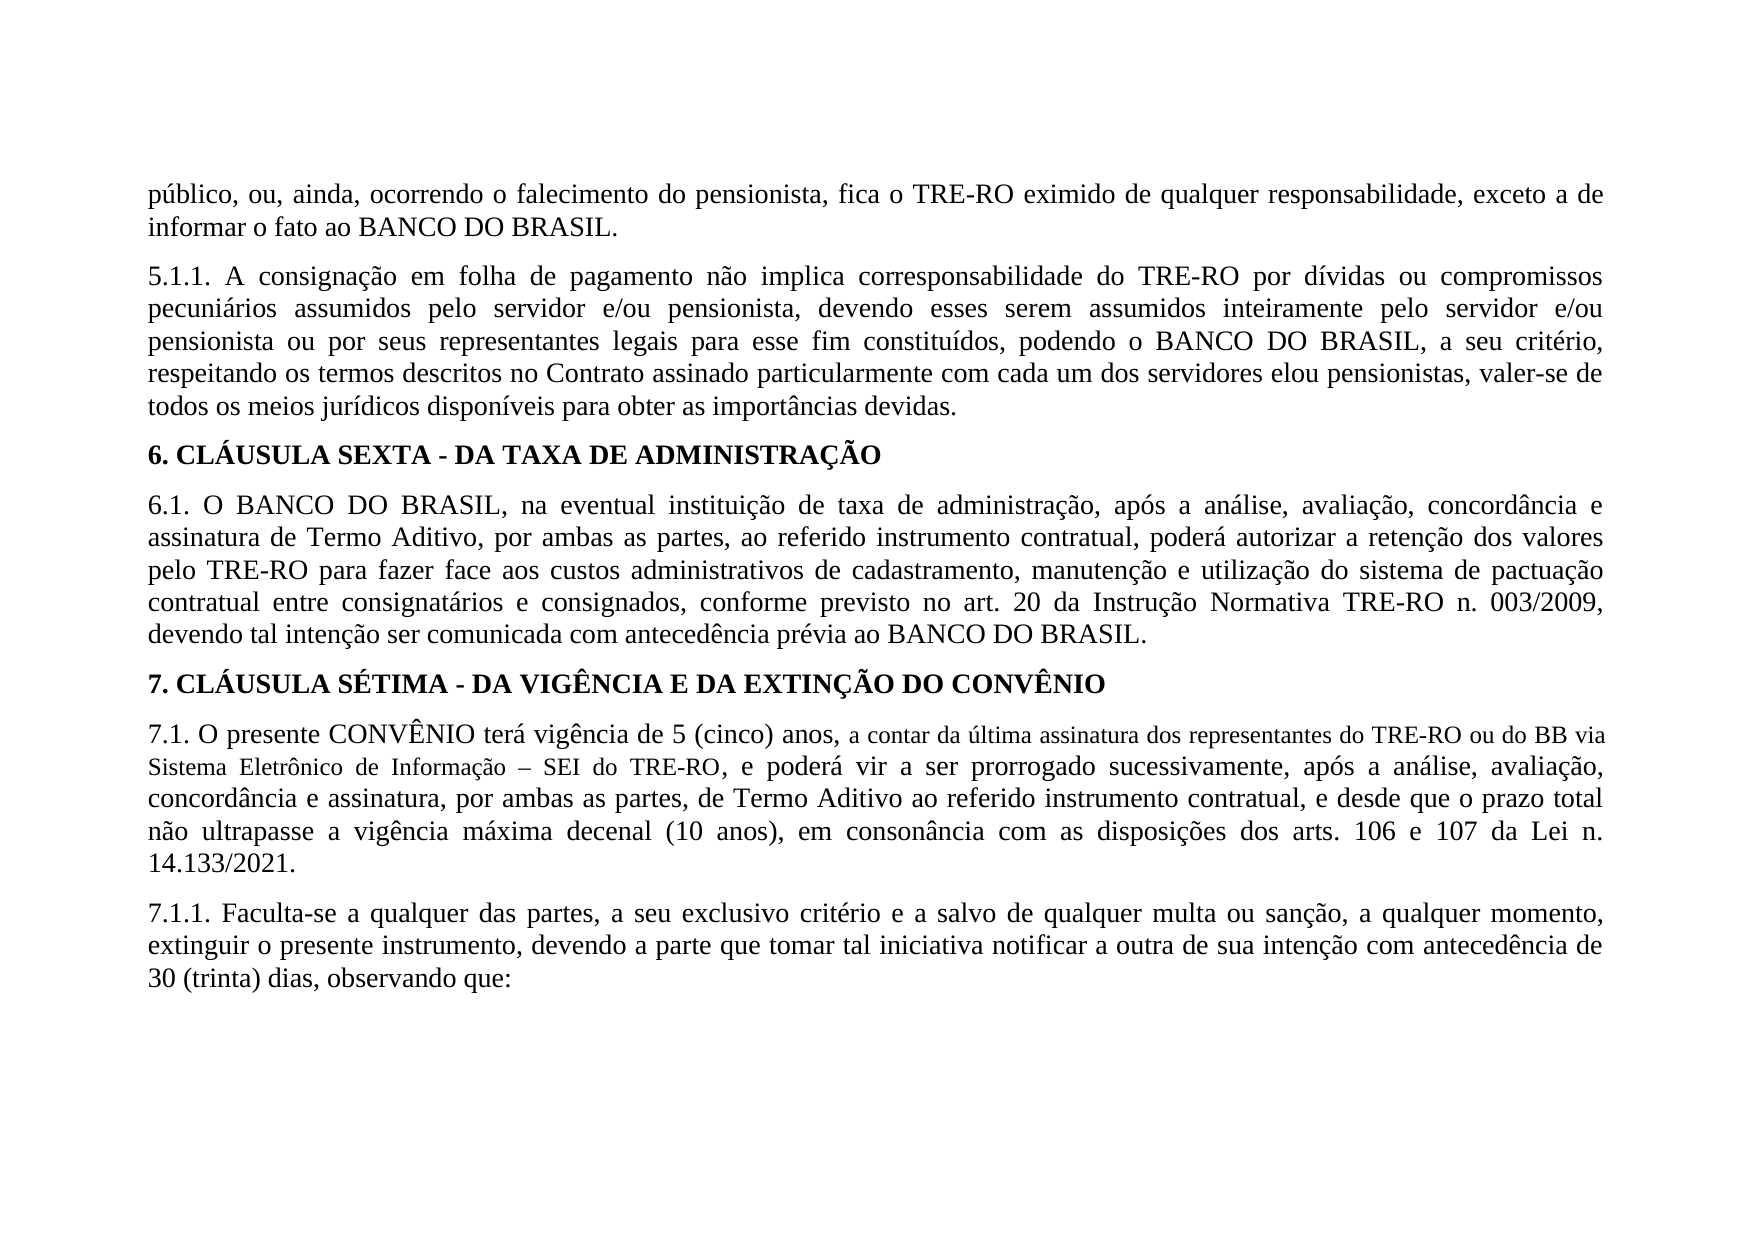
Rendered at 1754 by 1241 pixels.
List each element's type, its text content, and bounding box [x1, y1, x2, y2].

text 6.1. O BANCO DO BRASIL, na eventual instituição de taxa de administração, após a análise, avaliação, concordância e assinatura de Termo Aditivo, por ambas as partes, ao referido instrumento contratual, poderá autorizar a retenção dos valores pelo TRE-RO para fazer face aos custos administrativos de cadastramento, manutenção e utilização do sistema de pactuação contratual entre consignatários e consignados, conforme previsto no art. 20 da Instrução Normativa TRE-RO n. 003/2009, devendo tal intenção ser comunicada com antecedência prévia ao BANCO DO BRASIL. [148, 488, 1606, 650]
text 5.1.1. A consignação em folha de pagamento não implica corresponsabilidade do TRE-RO por dívidas ou compromissos pecuniários assumidos pelo servidor e/ou pensionista, devendo esses serem assumidos inteiramente pelo servidor e/ou pensionista ou por seus representantes legais para esse fim constituídos, podendo o BANCO DO BRASIL, a seu critério, respeitando os termos descritos no Contrato assinado particularmente com cada um dos servidores elou pensionistas, valer-se de todos os meios jurídicos disponíveis para obter as importâncias devidas. [148, 259, 1606, 421]
text 7.1. O presente CONVÊNIO terá vigência de 5 (cinco) anos, a contar da última assinatura dos representantes do TRE-RO ou do BB via Sistema Eletrônico de Informação – SEI do TRE-RO, e poderá vir a ser prorrogado sucessivamente, após a análise, avaliação, concordância e assinatura, por ambas as partes, de Termo Aditivo ao referido instrumento contratual, e desde que o prazo total não ultrapasse a vigência máxima decenal (10 anos), em consonância com as disposições dos arts. 106 e 107 da Lei n. 14.133/2021. [148, 717, 1606, 879]
text 7. CLÁUSULA SÉTIMA - DA VIGÊNCIA E DA EXTINÇÃO DO CONVÊNIO [148, 667, 1606, 699]
text 7.1.1. Faculta-se a qualquer das partes, a seu exclusivo critério e a salvo de qualquer multa ou sanção, a qualquer momento, extinguir o presente instrumento, devendo a parte que tomar tal iniciativa notificar a outra de sua intenção com antecedência de 30 (trinta) dias, observando que: [148, 896, 1606, 993]
text 6. CLÁUSULA SEXTA - DA TAXA DE ADMINISTRAÇÃO [148, 438, 1606, 471]
text público, ou, ainda, ocorrendo o falecimento do pensionista, fica o TRE-RO eximido de qualquer responsabilidade, exceto a de informar o fato ao BANCO DO BRASIL. [148, 177, 1606, 242]
